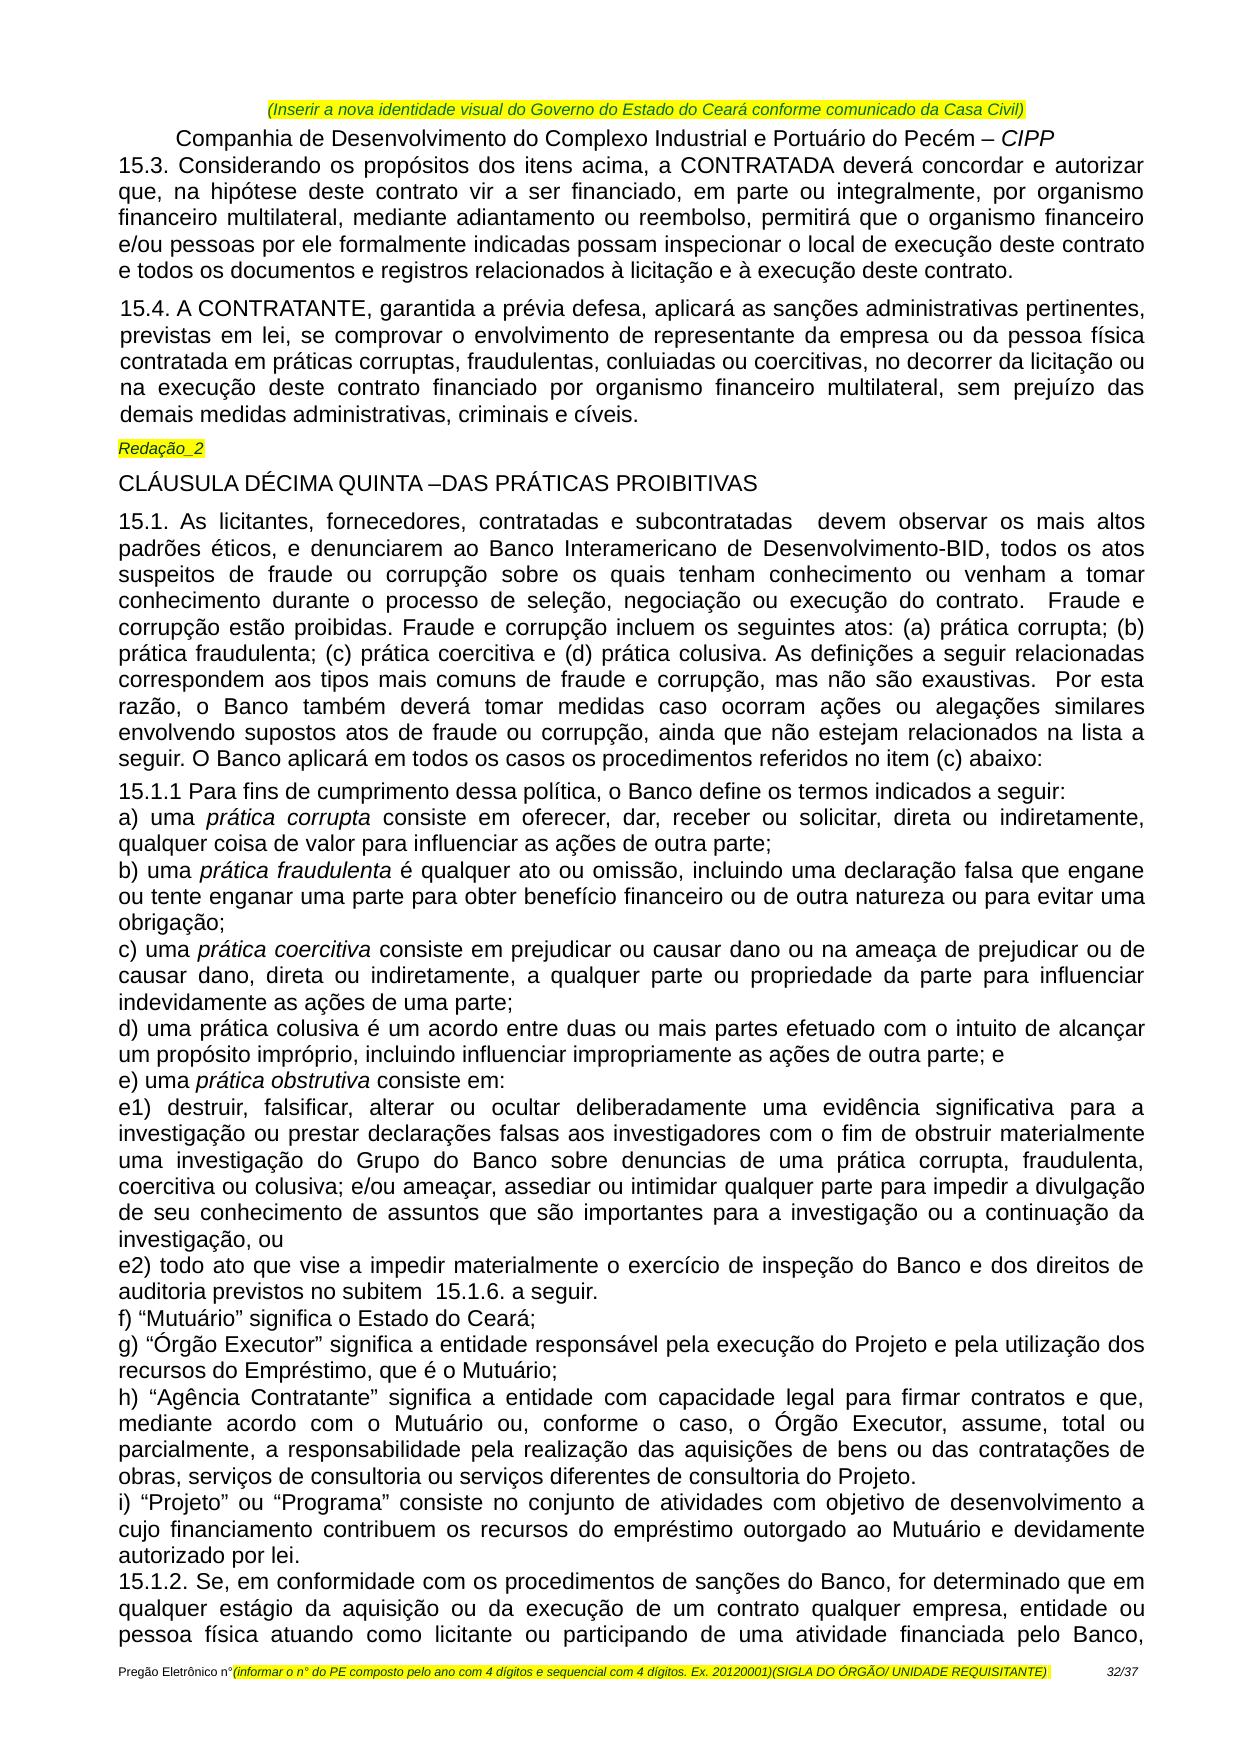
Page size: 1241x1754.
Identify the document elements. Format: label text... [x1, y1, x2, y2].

text CLÁUSULA DÉCIMA QUINTA –DAS PRÁTICAS PROIBITIVAS [118, 470, 1146, 496]
text a) uma prática corrupta consiste em oferecer, dar, receber ou solicitar, direta ou indiretamente, qualquer coisa de valor para influenciar as ações de outra parte; [118, 804, 1146, 857]
text 15.4. A CONTRATANTE, garantida a prévia defesa, aplicará as sanções administrativas pertinentes, previstas em lei, se comprovar o envolvimento de representante da empresa ou da pessoa física contratada em práticas corruptas, fraudulentas, conluiadas ou coercitivas, no decorrer da licitação ou na execução deste contrato financiado por organismo financeiro multilateral, sem prejuízo das demais medidas administrativas, criminais e cíveis. [119, 295, 1146, 427]
text Redação_2 [118, 439, 1147, 458]
text g) “Órgão Executor” significa a entidade responsável pela execução do Projeto e pela utilização dos recursos do Empréstimo, que é o Mutuário; [118, 1331, 1146, 1384]
text 15.1.2. Se, em conformidade com os procedimentos de sanções do Banco, for determinado que em qualquer estágio da aquisição ou da execução de um contrato qualquer empresa, entidade ou pessoa física atuando como licitante ou participando de uma atividade financiada pelo Banco, [118, 1568, 1146, 1647]
text 15.3. Considerando os propósitos dos itens acima, a CONTRATADA deverá concordar e autorizar que, na hipótese deste contrato vir a ser financiado, em parte ou integralmente, por organismo financeiro multilateral, mediante adiantamento ou reembolso, permitirá que o organismo financeiro e/ou pessoas por ele formalmente indicadas possam inspecionar o local de execução deste contrato e todos os documentos e registros relacionados à licitação e à execução deste contrato. [118, 152, 1146, 283]
text 15.1.1 Para fins de cumprimento dessa política, o Banco define os termos indicados a seguir: [118, 778, 1146, 804]
text f) “Mutuário” significa o Estado do Ceará; [118, 1305, 1146, 1331]
text h) “Agência Contratante” significa a entidade com capacidade legal para firmar contratos e que, mediante acordo com o Mutuário ou, conforme o caso, o Órgão Executor, assume, total ou parcialmente, a responsabilidade pela realização das aquisições de bens ou das contratações de obras, serviços de consultoria ou serviços diferentes de consultoria do Projeto. [118, 1384, 1146, 1489]
text i) “Projeto” ou “Programa” consiste no conjunto de atividades com objetivo de desenvolvimento a cujo financiamento contribuem os recursos do empréstimo outorgado ao Mutuário e devidamente autorizado por lei. [118, 1489, 1146, 1568]
text e2) todo ato que vise a impedir materialmente o exercício de inspeção do Banco e dos direitos de auditoria previstos no subitem 15.1.6. a seguir. [118, 1252, 1146, 1305]
text 15.1. As licitantes, fornecedores, contratadas e subcontratadas devem observar os mais altos padrões éticos, e denunciarem ao Banco Interamericano de Desenvolvimento-BID, todos os atos suspeitos de fraude ou corrupção sobre os quais tenham conhecimento ou venham a tomar conhecimento durante o processo de seleção, negociação ou execução do contrato. Fraude e corrupção estão proibidas. Fraude e corrupção incluem os seguintes atos: (a) prática corrupta; (b) prática fraudulenta; (c) prática coercitiva e (d) prática colusiva. As definições a seguir relacionadas correspondem aos tipos mais comuns de fraude e corrupção, mas não são exaustivas. Por esta razão, o Banco também deverá tomar medidas caso ocorram ações ou alegações similares envolvendo supostos atos de fraude ou corrupção, ainda que não estejam relacionados na lista a seguir. O Banco aplicará em todos os casos os procedimentos referidos no item (c) abaixo: [118, 508, 1146, 772]
text e1) destruir, falsificar, alterar ou ocultar deliberadamente uma evidência significativa para a investigação ou prestar declarações falsas aos investigadores com o fim de obstruir materialmente uma investigação do Grupo do Banco sobre denuncias de uma prática corrupta, fraudulenta, coercitiva ou colusiva; e/ou ameaçar, assediar ou intimidar qualquer parte para impedir a divulgação de seu conhecimento de assuntos que são importantes para a investigação ou a continuação da investigação, ou [118, 1094, 1146, 1252]
text b) uma prática fraudulenta é qualquer ato ou omissão, incluindo uma declaração falsa que engane ou tente enganar uma parte para obter benefício financeiro ou de outra natureza ou para evitar uma obrigação; [118, 857, 1146, 936]
text e) uma prática obstrutiva consiste em: [118, 1067, 1146, 1094]
text d) uma prática colusiva é um acordo entre duas ou mais partes efetuado com o intuito de alcançar um propósito impróprio, incluindo influenciar impropriamente as ações de outra parte; e [118, 1015, 1146, 1067]
text c) uma prática coercitiva consiste em prejudicar ou causar dano ou na ameaça de prejudicar ou de causar dano, direta ou indiretamente, a qualquer parte ou propriedade da parte para influenciar indevidamente as ações de uma parte; [118, 936, 1146, 1015]
